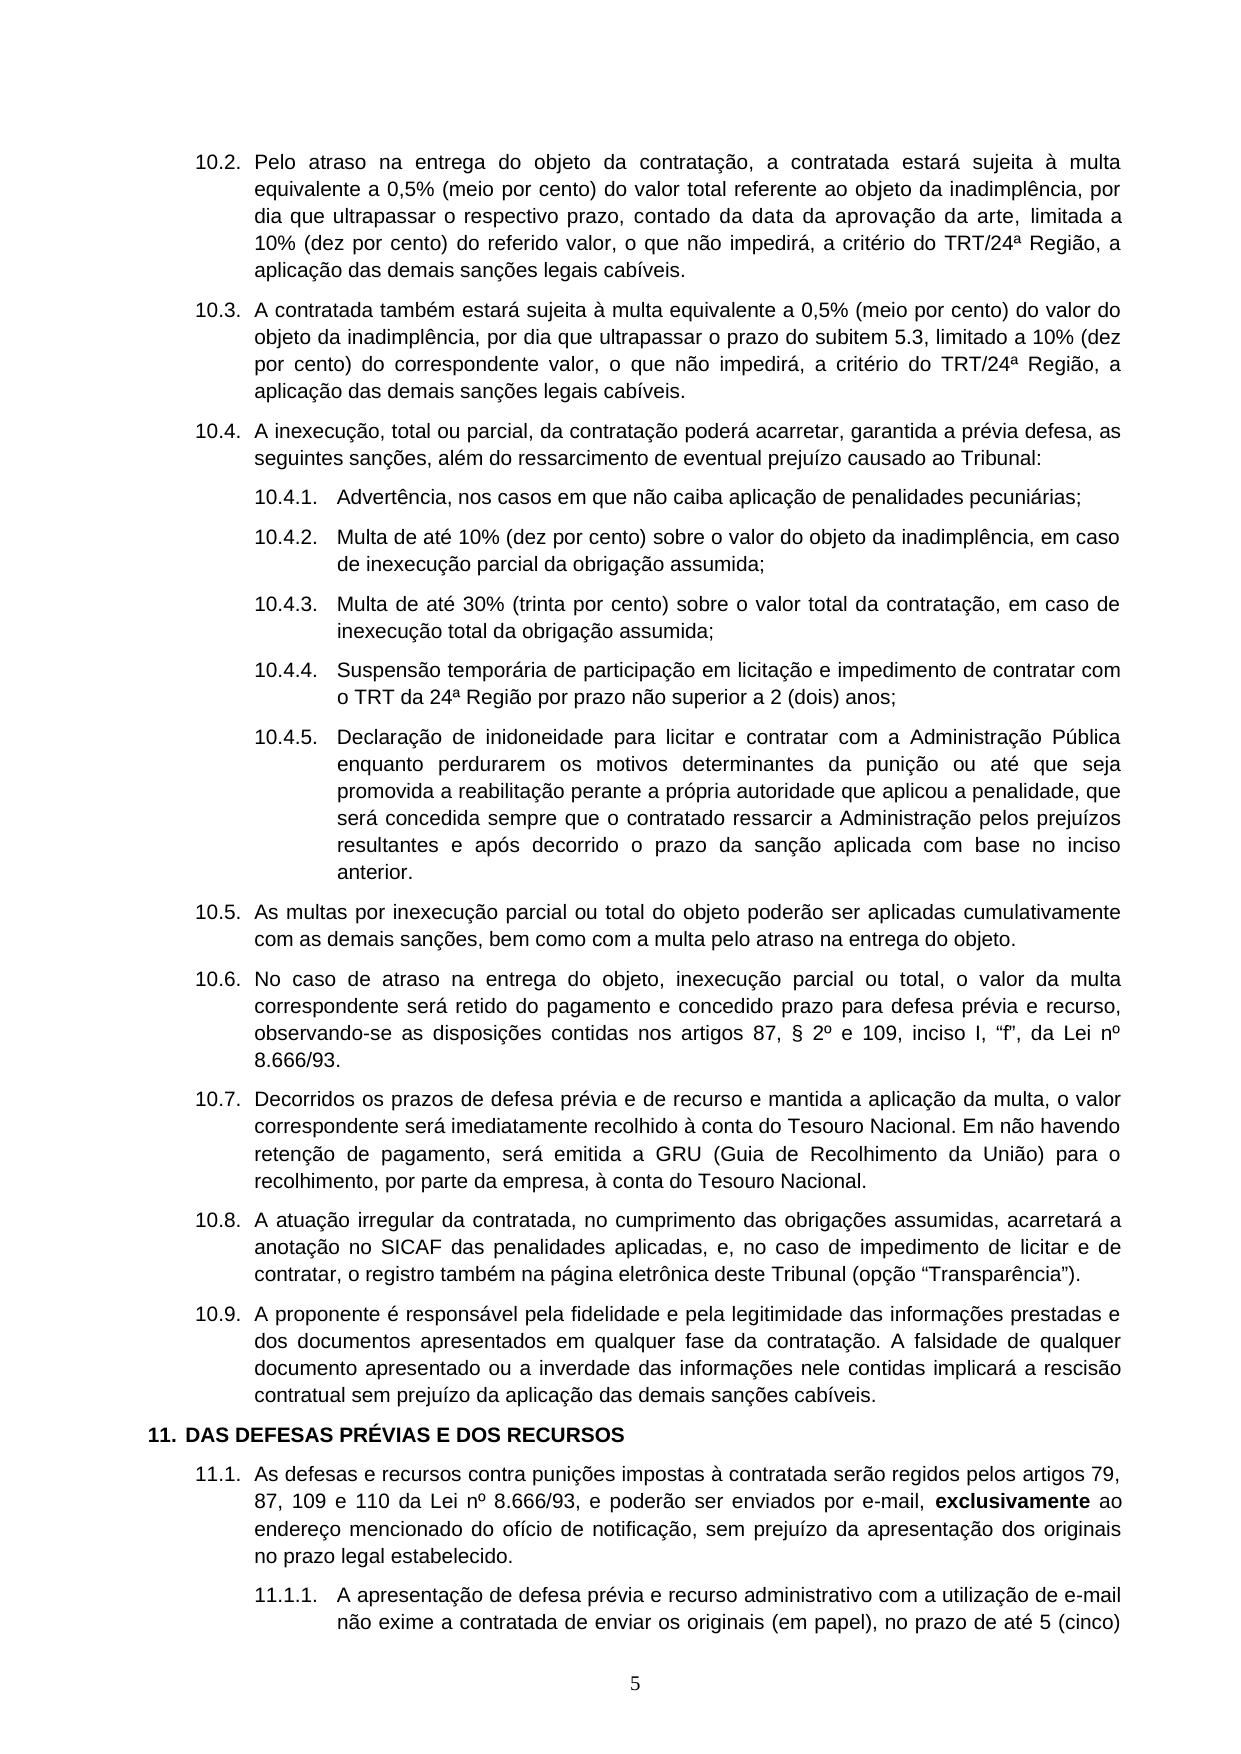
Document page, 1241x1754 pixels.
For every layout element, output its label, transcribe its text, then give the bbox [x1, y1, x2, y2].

list A contratada também estará sujeita à multa equivalente a 0,5% (meio por cento) do valor do objeto da inadimplência, por dia que ultrapassar o prazo do subitem 5.3, limitado a 10% (dez por cento) do correspondente valor, o que não impedirá, a critério do TRT/24ª Região, a aplicação das demais sanções legais cabíveis. [195, 296, 1122, 404]
list Advertência, nos casos em que não caiba aplicação de penalidades pecuniárias; [254, 483, 1122, 510]
list A proponente é responsável pela fidelidade e pela legitimidade das informações prestadas e dos documentos apresentados em qualquer fase da contratação. A falsidade de qualquer documento apresentado ou a inverdade das informações nele contidas implicará a rescisão contratual sem prejuízo da aplicação das demais sanções cabíveis. [195, 1300, 1122, 1408]
list Declaração de inidoneidade para licitar e contratar com a Administração Pública enquanto perdurarem os motivos determinantes da punição ou até que seja promovida a reabilitação perante a própria autoridade que aplicou a penalidade, que será concedida sempre que o contratado ressarcir a Administração pelos prejuízos resultantes e após decorrido o prazo da sanção aplicada com base no inciso anterior. [254, 723, 1122, 885]
list Multa de até 10% (dez por cento) sobre o valor do objeto da inadimplência, em caso de inexecução parcial da obrigação assumida; [254, 523, 1122, 577]
list As multas por inexecução parcial ou total do objeto poderão ser aplicadas cumulativamente com as demais sanções, bem como com a multa pelo atraso na entrega do objeto. [195, 898, 1122, 952]
list Multa de até 30% (trinta por cento) sobre o valor total da contratação, em caso de inexecução total da obrigação assumida; [254, 589, 1122, 643]
list A atuação irregular da contratada, no cumprimento das obrigações assumidas, acarretará a anotação no SICAF das penalidades aplicadas, e, no caso de impedimento de licitar e de contratar, o registro também na página eletrônica deste Tribunal (opção “Transparência”). [195, 1206, 1122, 1287]
list DAS DEFESAS PRÉVIAS E DOS RECURSOS [148, 1421, 1122, 1448]
list Pelo atraso na entrega do objeto da contratação, a contratada estará sujeita à multa equivalente a 0,5% (meio por cento) do valor total referente ao objeto da inadimplência, por dia que ultrapassar o respectivo prazo, contado da data da aprovação da arte, limitada a 10% (dez por cento) do referido valor, o que não impedirá, a critério do TRT/24ª Região, a aplicação das demais sanções legais cabíveis. [195, 148, 1122, 283]
list Suspensão temporária de participação em licitação e impedimento de contratar com o TRT da 24ª Região por prazo não superior a 2 (dois) anos; [254, 656, 1122, 710]
list A inexecução, total ou parcial, da contratação poderá acarretar, garantida a prévia defesa, as seguintes sanções, além do ressarcimento de eventual prejuízo causado ao Tribunal: [195, 416, 1122, 471]
list A apresentação de defesa prévia e recurso administrativo com a utilização de e-mail não exime a contratada de enviar os originais (em papel), no prazo de até 5 (cinco) [254, 1581, 1122, 1635]
list No caso de atraso na entrega do objeto, inexecução parcial ou total, o valor da multa correspondente será retido do pagamento e concedido prazo para defesa prévia e recurso, observando-se as disposições contidas nos artigos 87, § 2º e 109, inciso I, “f”, da Lei nº 8.666/93. [195, 964, 1122, 1073]
list Decorridos os prazos de defesa prévia e de recurso e mantida a aplicação da multa, o valor correspondente será imediatamente recolhido à conta do Tesouro Nacional. Em não havendo retenção de pagamento, será emitida a GRU (Guia de Recolhimento da União) para o recolhimento, por parte da empresa, à conta do Tesouro Nacional. [195, 1085, 1122, 1193]
list As defesas e recursos contra punições impostas à contratada serão regidos pelos artigos 79, 87, 109 e 110 da Lei nº 8.666/93, e poderão ser enviados por e-mail, exclusivamente ao endereço mencionado do ofício de notificação, sem prejuízo da apresentação dos originais no prazo legal estabelecido. [195, 1460, 1122, 1568]
